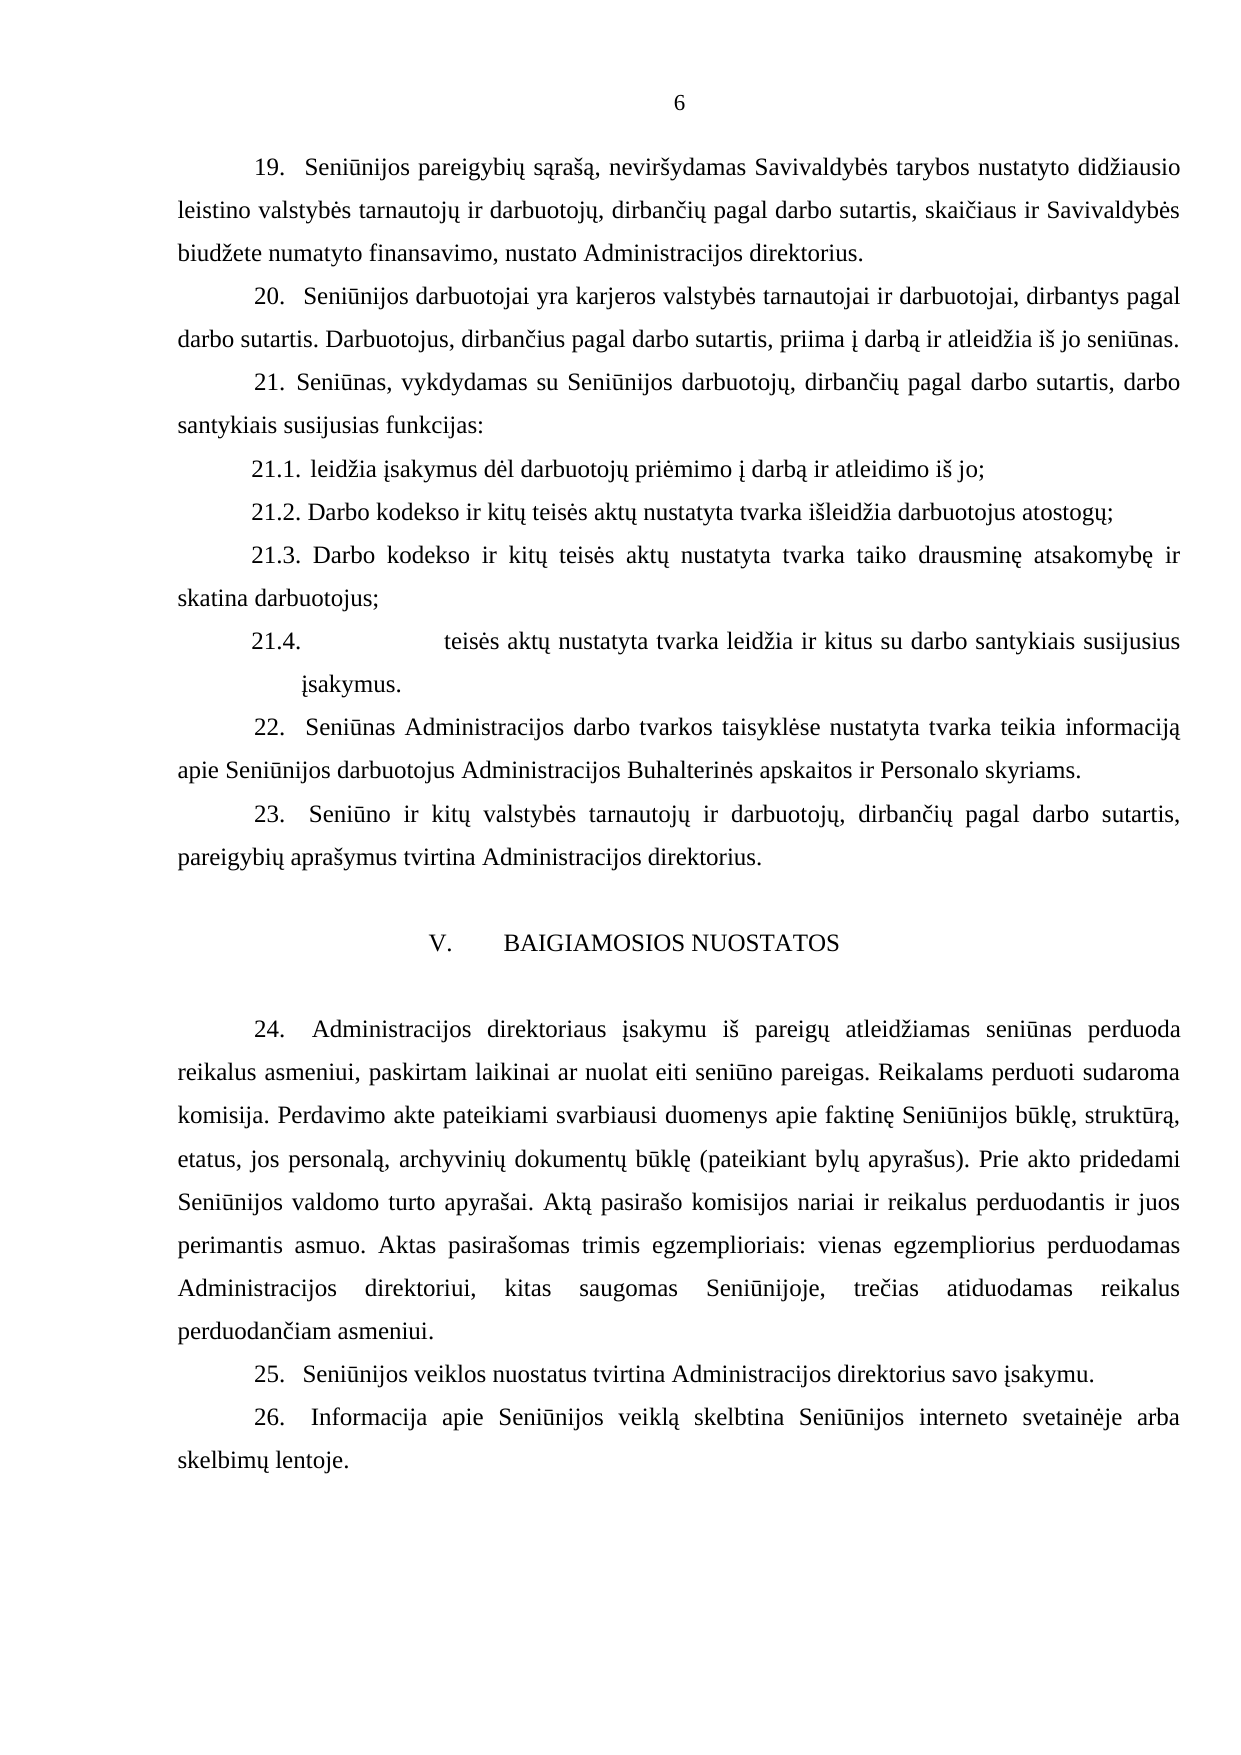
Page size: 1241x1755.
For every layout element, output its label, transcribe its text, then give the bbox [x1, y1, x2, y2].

text 20. Seniūnijos darbuotojai yra karjeros valstybės tarnautojai ir darbuotojai, dirbantys pagal darbo sutartis. Darbuotojus, dirbančius pagal darbo sutartis, priima į darbą ir atleidžia iš jo seniūnas. [177, 281, 1181, 353]
text 22. Seniūnas Administracijos darbo tvarkos taisyklėse nustatyta tvarka teikia informaciją apie Seniūnijos darbuotojus Administracijos Buhalterinės apskaitos ir Personalo skyriams. [177, 712, 1181, 784]
text 24. Administracijos direktoriaus įsakymu iš pareigų atleidžiamas seniūnas perduoda reikalus asmeniui, paskirtam laikinai ar nuolat eiti seniūno pareigas. Reikalams perduoti sudaroma komisija. Perdavimo akte pateikiami svarbiausi duomenys apie faktinę Seniūnijos būklę, struktūrą, etatus, jos personalą, archyvinių dokumentų būklę (pateikiant bylų apyrašus). Prie akto pridedami Seniūnijos valdomo turto apyrašai. Aktą pasirašo komisijos nariai ir reikalus perduodantis ir juos perimantis asmuo. Aktas pasirašomas trimis egzemplioriais: vienas egzempliorius perduodamas Administracijos direktoriui, kitas saugomas Seniūnijoje, trečias atiduodamas reikalus perduodančiam asmeniui. [177, 1014, 1181, 1345]
text 23. Seniūno ir kitų valstybės tarnautojų ir darbuotojų, dirbančių pagal darbo sutartis, pareigybių aprašymus tvirtina Administracijos direktorius. [177, 799, 1181, 871]
text 21.1. leidžia įsakymus dėl darbuotojų priėmimo į darbą ir atleidimo iš jo; [251, 454, 1181, 482]
text 25. Seniūnijos veiklos nuostatus tvirtina Administracijos direktorius savo įsakymu. [177, 1359, 1181, 1388]
text V. BAIGIAMOSIOS NUOSTATOS [428, 928, 1181, 957]
text 21.3. Darbo kodekso ir kitų teisės aktų nustatyta tvarka taiko drausminę atsakomybę ir skatina darbuotojus; [177, 540, 1181, 612]
text 21.2. Darbo kodekso ir kitų teisės aktų nustatyta tvarka išleidžia darbuotojus atostogų; [177, 497, 1181, 526]
text 21.4. teisės aktų nustatyta tvarka leidžia ir kitus su darbo santykiais susijusius įsakymus. [251, 626, 1181, 698]
text 26. Informacija apie Seniūnijos veiklą skelbtina Seniūnijos interneto svetainėje arba skelbimų lentoje. [177, 1402, 1181, 1474]
text 19. Seniūnijos pareigybių sąrašą, neviršydamas Savivaldybės tarybos nustatyto didžiausio leistino valstybės tarnautojų ir darbuotojų, dirbančių pagal darbo sutartis, skaičiaus ir Savivaldybės biudžete numatyto finansavimo, nustato Administracijos direktorius. [177, 152, 1181, 267]
text 21. Seniūnas, vykdydamas su Seniūnijos darbuotojų, dirbančių pagal darbo sutartis, darbo santykiais susijusias funkcijas: [177, 367, 1181, 439]
